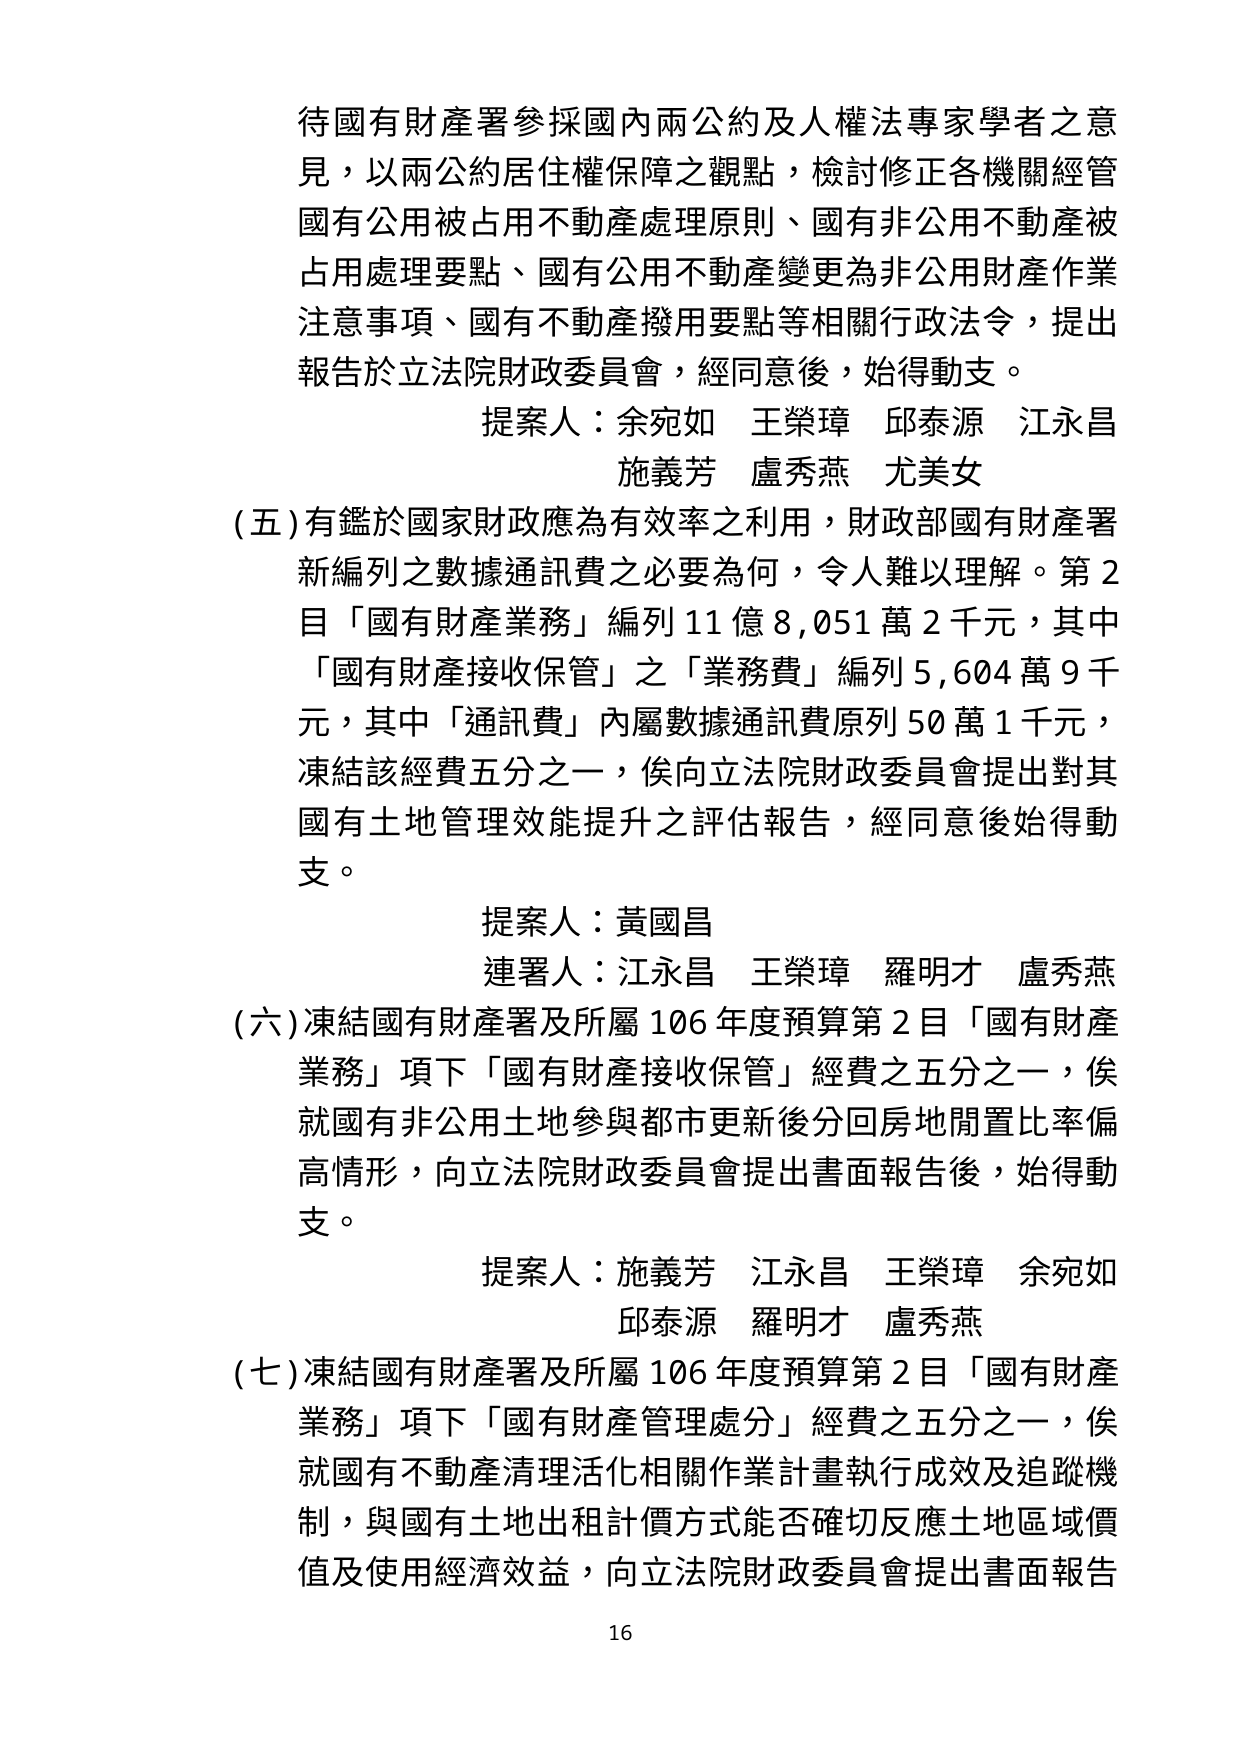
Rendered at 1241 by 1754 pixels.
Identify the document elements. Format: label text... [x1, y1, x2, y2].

text 連署人：江永昌 王榮璋 羅明才 盧秀燕 [484, 944, 1120, 994]
text (六)凍結國有財產署及所屬106年度預算第2目「國有財產業務」項下「國有財產接收保管」經費之五分之一，俟就國有非公用土地參與都市更新後分回房地閒置比率偏高情形，向立法院財政委員會提出書面報告後，始得動支。 [229, 994, 1120, 1244]
text 待國有財產署參採國內兩公約及人權法專家學者之意見，以兩公約居住權保障之觀點，檢討修正各機關經管國有公用被占用不動產處理原則、國有非公用不動產被占用處理要點、國有公用不動產變更為非公用財產作業注意事項、國有不動產撥用要點等相關行政法令，提出報告於立法院財政委員會，經同意後，始得動支。 [229, 94, 1120, 394]
text (七)凍結國有財產署及所屬106年度預算第2目「國有財產業務」項下「國有財產管理處分」經費之五分之一，俟就國有不動產清理活化相關作業計畫執行成效及追蹤機制，與國有土地出租計價方式能否確切反應土地區域價值及使用經濟效益，向立法院財政委員會提出書面報告 [229, 1344, 1120, 1594]
text 提案人：黃國昌 [482, 894, 1120, 944]
text (五)有鑑於國家財政應為有效率之利用，財政部國有財產署新編列之數據通訊費之必要為何，令人難以理解。第2目「國有財產業務」編列11億8,051萬2千元，其中「國有財產接收保管」之「業務費」編列5,604萬9千元，其中「通訊費」內屬數據通訊費原列50萬1千元，凍結該經費五分之一，俟向立法院財政委員會提出對其國有土地管理效能提升之評估報告，經同意後始得動支。 [229, 494, 1120, 894]
text 提案人：施義芳 江永昌 王榮璋 余宛如 邱泰源 羅明才 盧秀燕 [482, 1244, 1120, 1344]
text 提案人：余宛如 王榮璋 邱泰源 江永昌 施義芳 盧秀燕 尤美女 [482, 394, 1120, 494]
